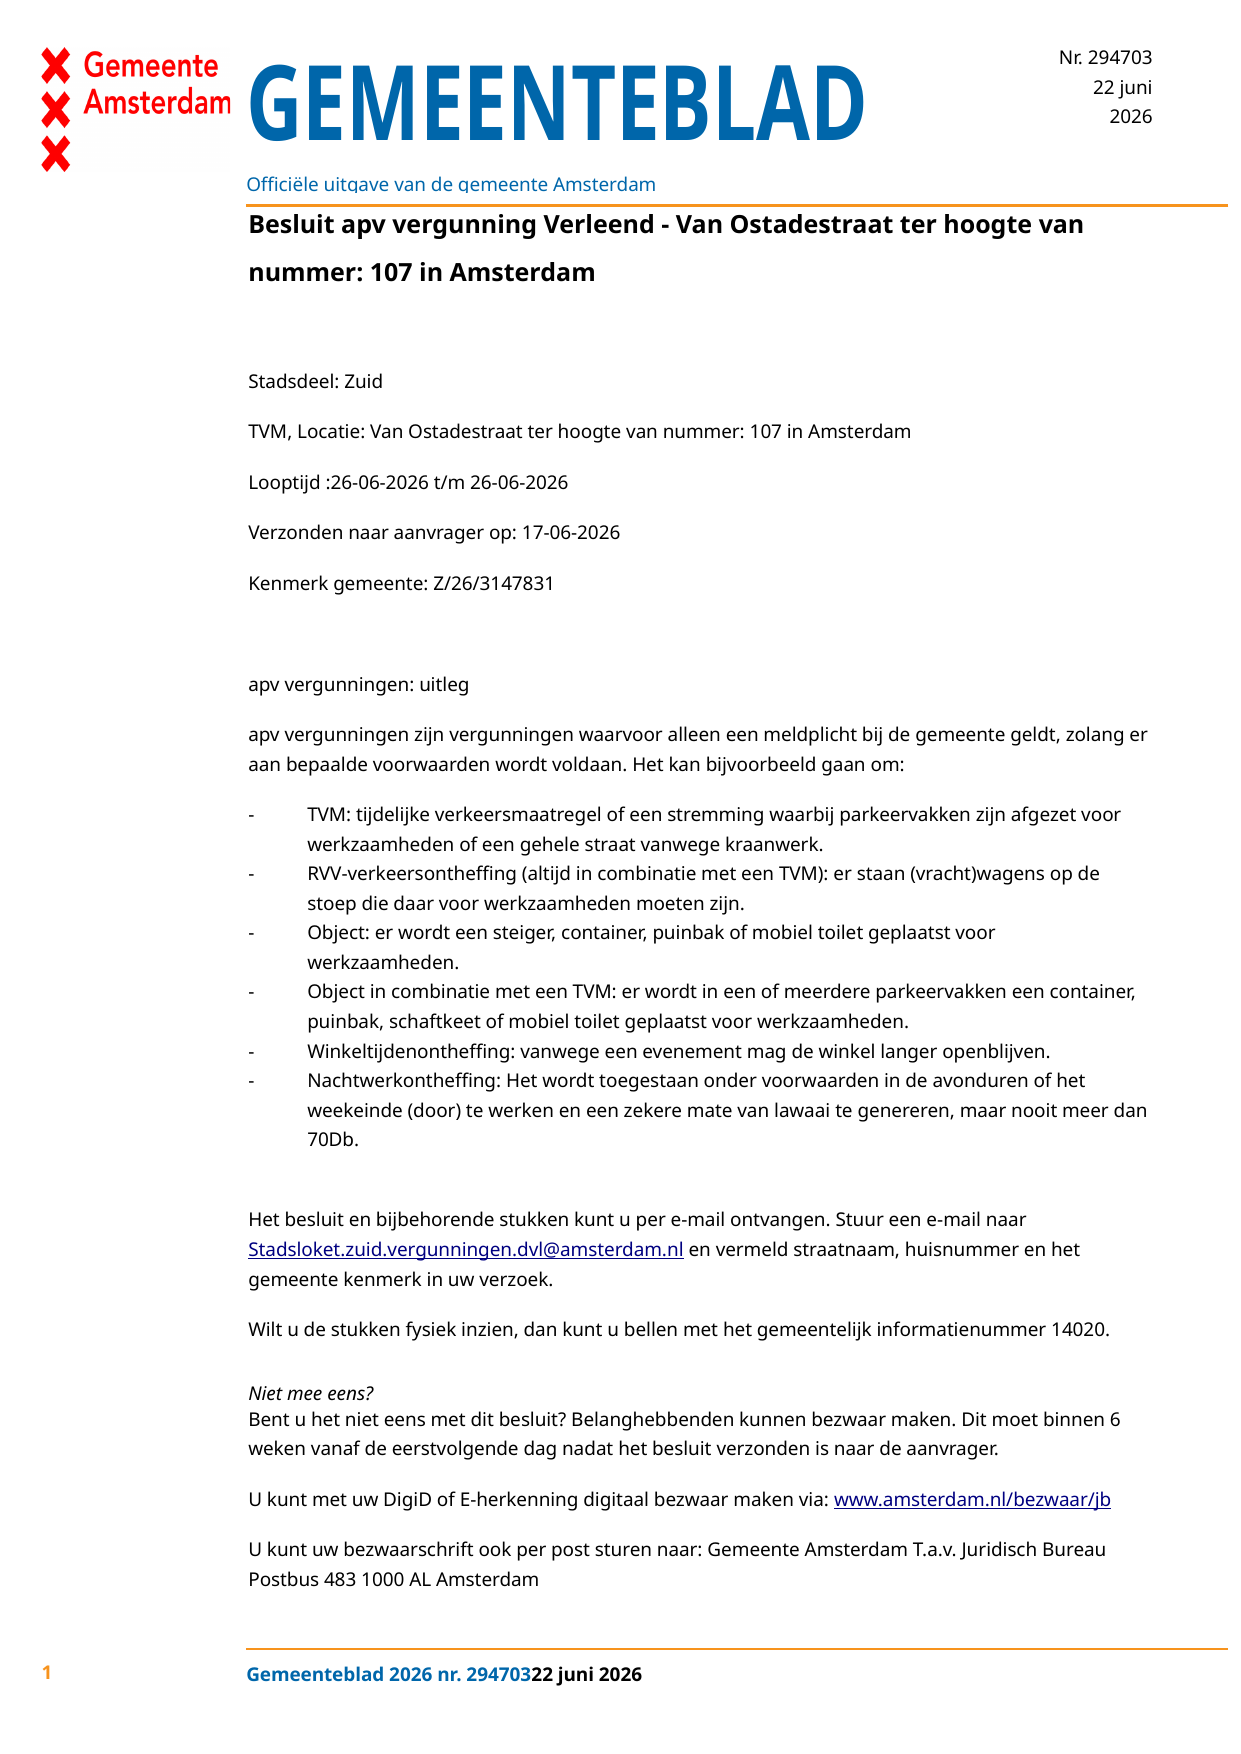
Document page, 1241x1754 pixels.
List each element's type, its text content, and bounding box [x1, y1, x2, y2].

list Winkeltijdenontheffing: vanwege een evenement mag de winkel langer openblijven. [248, 1038, 1152, 1064]
text Verzonden naar aanvrager op: 17-06-2026 [248, 519, 1152, 545]
picture [41, 47, 231, 172]
text Bent u het niet eens met dit besluit? Belanghebbenden kunnen bezwaar maken. Dit moet binnen 6 weken vanaf de eerstvolgende dag nadat het besluit verzonden is naar de aanvrager. [248, 1406, 1152, 1461]
text apv vergunningen zijn vergunningen waarvoor alleen een meldplicht bij de gemeente geldt, zolang er aan bepaalde voorwaarden wordt voldaan. Het kan bijvoorbeeld gaan om: [248, 721, 1152, 777]
text Stadsdeel: Zuid [248, 368, 1152, 394]
text Besluit apv vergunning Verleend - Van Ostadestraat ter hoogte van nummer: 107 in Amsterdam [248, 207, 1152, 288]
text Looptijd :26-06-2026 t/m 26-06-2026 [248, 469, 1152, 495]
list Object: er wordt een steiger, container, puinbak of mobiel toilet geplaatst voor werkzaamheden. [248, 919, 1152, 975]
text Niet mee eens? [248, 1380, 1152, 1406]
text U kunt met uw DigiD of E-herkenning digitaal bezwaar maken via: www.amsterdam.nl/bezwaar/jb [248, 1486, 1152, 1512]
text U kunt uw bezwaarschrift ook per post sturen naar: Gemeente Amsterdam T.a.v. Juridisch Bureau Postbus 483 1000 AL Amsterdam [248, 1536, 1152, 1592]
list Nachtwerkontheffing: Het wordt toegestaan onder voorwaarden in de avonduren of het weekeinde (door) te werken en een zekere mate van lawaai te genereren, maar nooit meer dan 70Db. [248, 1067, 1152, 1152]
text Kenmerk gemeente: Z/26/3147831 [248, 570, 1152, 596]
text TVM, Locatie: Van Ostadestraat ter hoogte van nummer: 107 in Amsterdam [248, 419, 1152, 444]
list Object in combinatie met een TVM: er wordt in een of meerdere parkeervakken een container, puinbak, schaftkeet of mobiel toilet geplaatst voor werkzaamheden. [248, 979, 1152, 1034]
text apv vergunningen: uitleg [248, 671, 1152, 697]
list TVM: tijdelijke verkeersmaatregel of een stremming waarbij parkeervakken zijn afgezet voor werkzaamheden of een gehele straat vanwege kraanwerk. [248, 801, 1152, 857]
text Wilt u de stukken fysiek inzien, dan kunt u bellen met het gemeentelijk informatienummer 14020. [248, 1316, 1152, 1342]
text Het besluit en bijbehorende stukken kunt u per e-mail ontvangen. Stuur een e-mail naar Stadsloket.zuid.vergunningen.dvl@amsterdam.nl en vermeld straatnaam, huisnummer en het gemeente kenmerk in uw verzoek. [248, 1207, 1152, 1292]
list RVV-verkeersontheffing (altijd in combinatie met een TVM): er staan (vracht)wagens op de stoep die daar voor werkzaamheden moeten zijn. [248, 860, 1152, 916]
